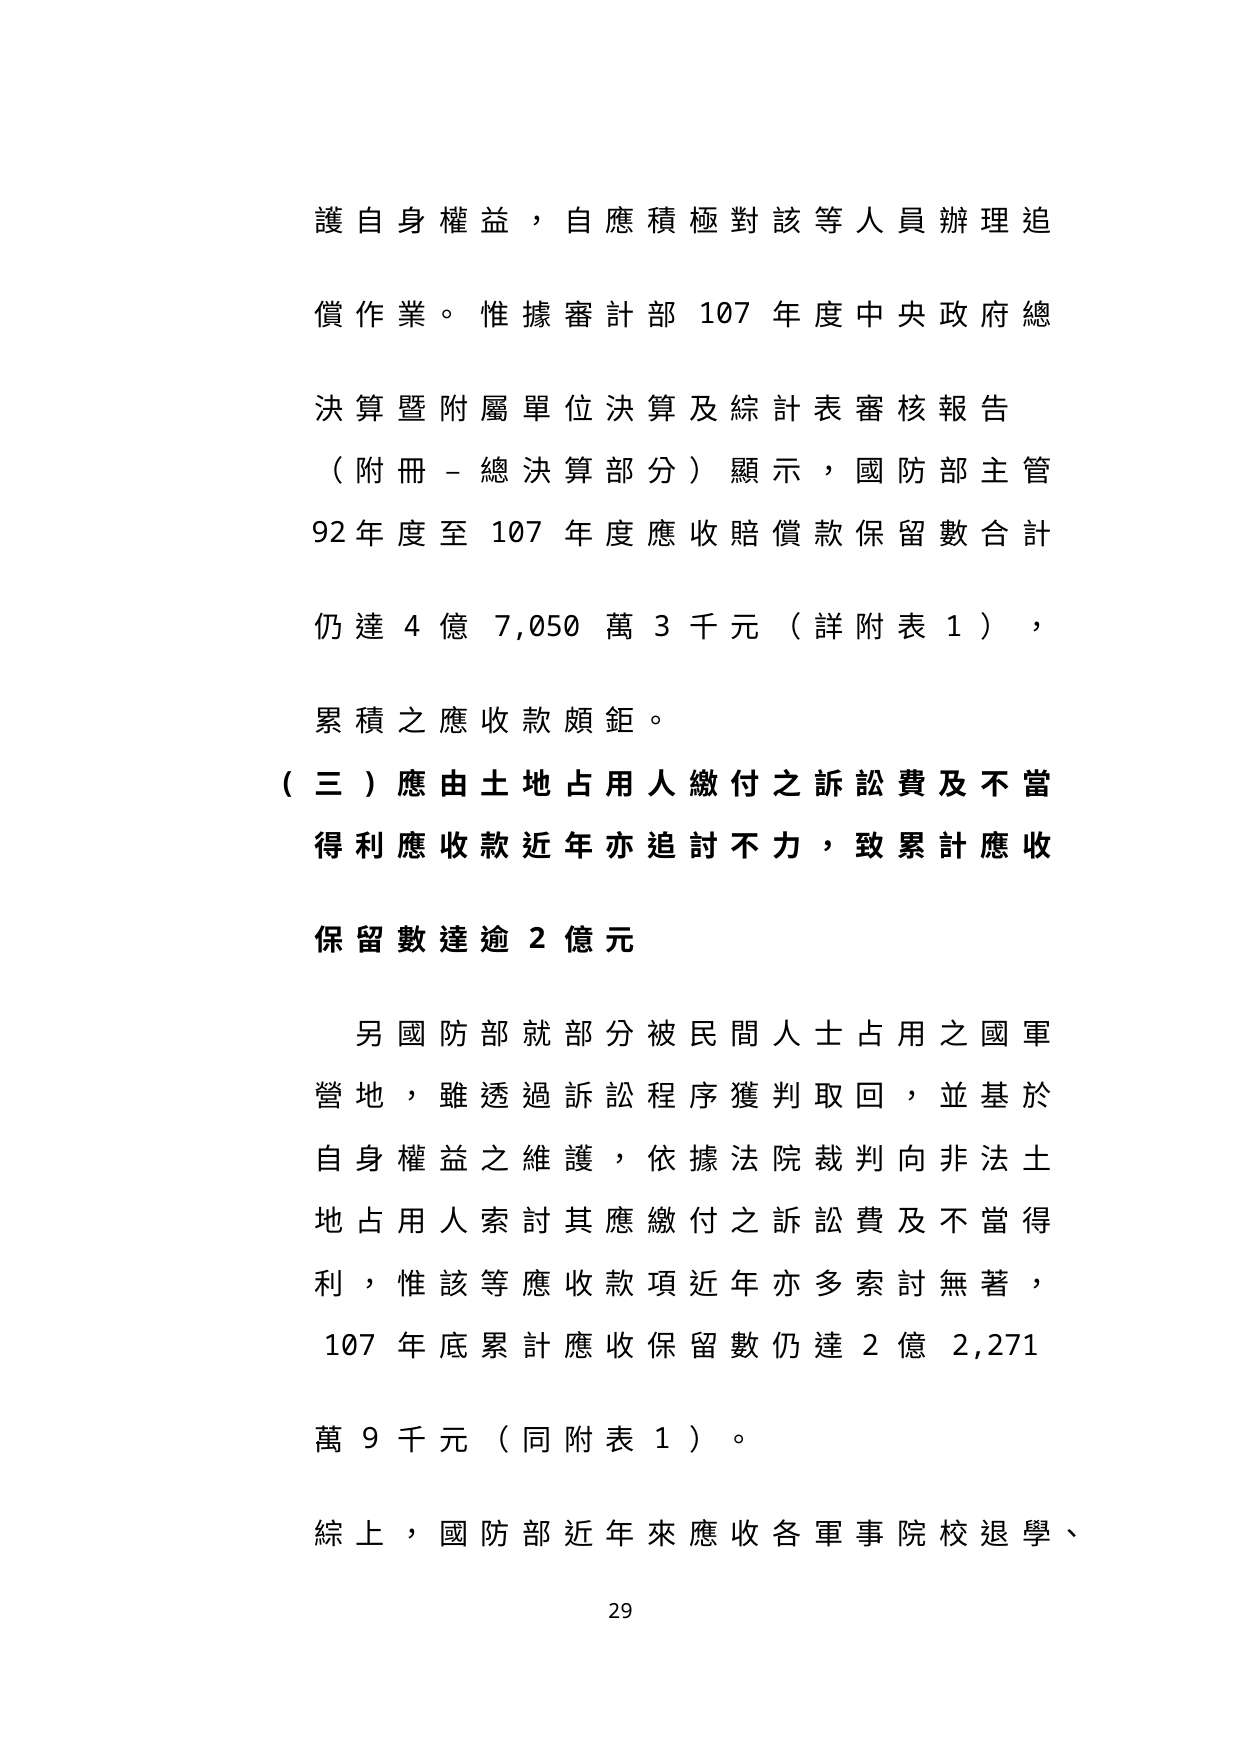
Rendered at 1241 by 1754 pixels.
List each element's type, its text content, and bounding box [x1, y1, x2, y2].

text 護自身權益，自應積極對該等人員辦理追償作業。惟據審計部107年度中央政府總決算暨附屬單位決算及綜計表審核報告（附冊–總決算部分）顯示，國防部主管92年度至107年度應收賠償款保留數合計仍達4億7,050萬3千元（詳附表1），累積之應收款頗鉅。 [270, 177, 1058, 740]
text 另國防部就部分被民間人士占用之國軍營地，雖透過訴訟程序獲判取回，並基於自身權益之維護，依據法院裁判向非法土地占用人索討其應繳付之訴訟費及不當得利，惟該等應收款項近年亦多索討無著，107年底累計應收保留數仍達2億2,271萬9千元（同附表1）。 [270, 990, 1058, 1490]
text 綜上，國防部近年來應收各軍事院校退學、開除學生及未服滿現役最少年限賠償款與土地占用人應繳訴訟費及不當得利應收款累積頗鉅，為免損及政府權益，該部允宜儘速辦理追償作業。 [242, 1490, 1058, 1552]
text (三)應由土地占用人繳付之訴訟費及不當得利應收款近年亦追討不力，致累計應收保留數達逾2億元 [242, 740, 1058, 990]
